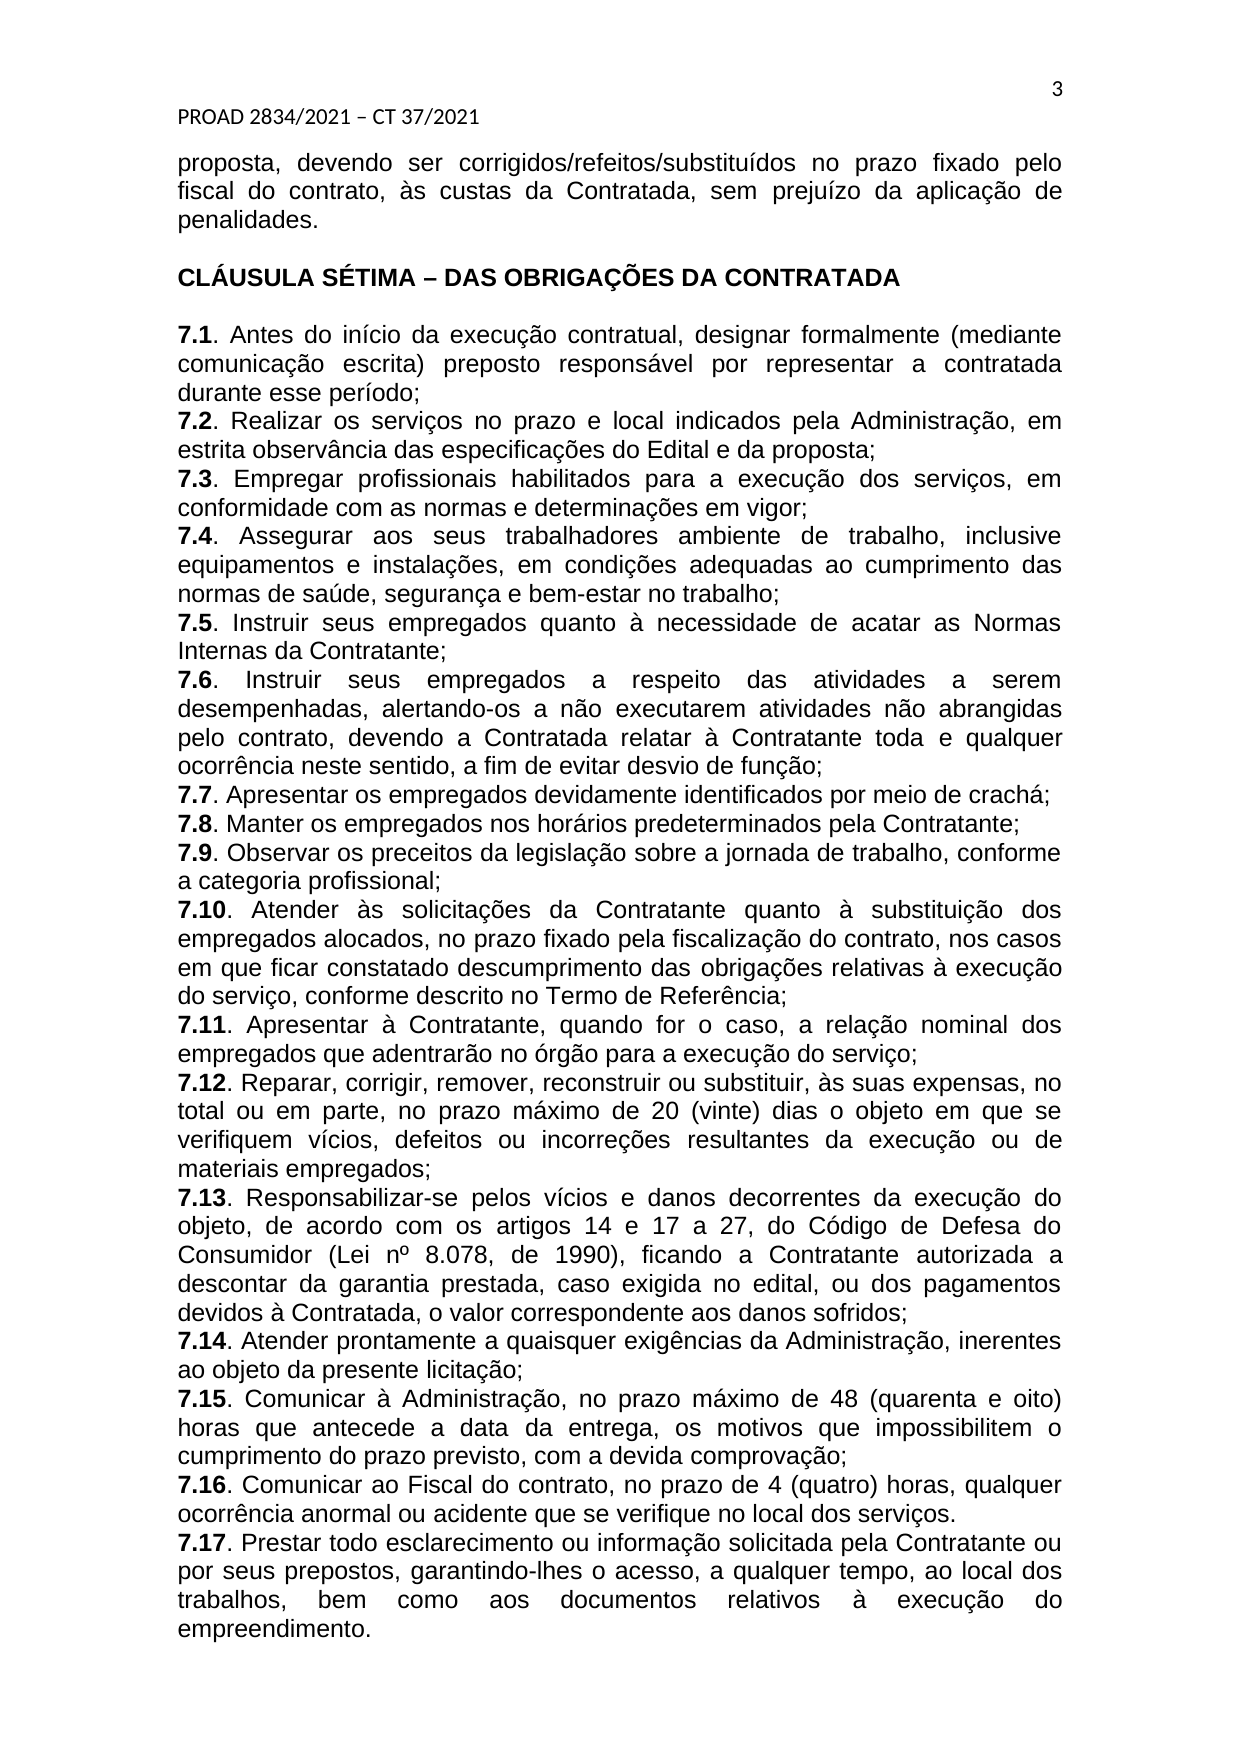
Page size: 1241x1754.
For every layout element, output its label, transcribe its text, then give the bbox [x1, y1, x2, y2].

text 7.17. Prestar todo esclarecimento ou informação solicitada pela Contratante ou por seus prepostos, garantindo-lhes o acesso, a qualquer tempo, ao local dos trabalhos, bem como aos documentos relativos à execução do empreendimento. [177, 1528, 1063, 1643]
text 7.1. Antes do início da execução contratual, designar formalmente (mediante comunicação escrita) preposto responsável por representar a contratada durante esse período; [177, 320, 1063, 406]
text 7.15. Comunicar à Administração, no prazo máximo de 48 (quarenta e oito) horas que antecede a data da entrega, os motivos que impossibilitem o cumprimento do prazo previsto, com a devida comprovação; [177, 1384, 1063, 1470]
text 7.11. Apresentar à Contratante, quando for o caso, a relação nominal dos empregados que adentrarão no órgão para a execução do serviço; [177, 1010, 1063, 1068]
text 7.14. Atender prontamente a quaisquer exigências da Administração, inerentes ao objeto da presente licitação; [177, 1326, 1063, 1384]
text CLÁUSULA SÉTIMA – DAS OBRIGAÇÕES DA CONTRATADA [177, 263, 1063, 291]
text 7.7. Apresentar os empregados devidamente identificados por meio de crachá; [177, 780, 1063, 809]
text 7.9. Observar os preceitos da legislação sobre a jornada de trabalho, conforme a categoria profissional; [177, 838, 1063, 895]
text 7.2. Realizar os serviços no prazo e local indicados pela Administração, em estrita observância das especificações do Edital e da proposta; [177, 406, 1063, 464]
text 7.10. Atender às solicitações da Contratante quanto à substituição dos empregados alocados, no prazo fixado pela fiscalização do contrato, nos casos em que ficar constatado descumprimento das obrigações relativas à execução do serviço, conforme descrito no Termo de Referência; [177, 895, 1063, 1010]
text 7.12. Reparar, corrigir, remover, reconstruir ou substituir, às suas expensas, no total ou em parte, no prazo máximo de 20 (vinte) dias o objeto em que se verifiquem vícios, defeitos ou incorreções resultantes da execução ou de materiais empregados; [177, 1068, 1063, 1183]
text 7.3. Empregar profissionais habilitados para a execução dos serviços, em conformidade com as normas e determinações em vigor; [177, 464, 1063, 521]
text 7.16. Comunicar ao Fiscal do contrato, no prazo de 4 (quatro) horas, qualquer ocorrência anormal ou acidente que se verifique no local dos serviços. [177, 1470, 1063, 1528]
text 7.8. Manter os empregados nos horários predeterminados pela Contratante; [177, 809, 1063, 838]
text 7.4. Assegurar aos seus trabalhadores ambiente de trabalho, inclusive equipamentos e instalações, em condições adequadas ao cumprimento das normas de saúde, segurança e bem-estar no trabalho; [177, 521, 1063, 608]
text 7.13. Responsabilizar-se pelos vícios e danos decorrentes da execução do objeto, de acordo com os artigos 14 e 17 a 27, do Código de Defesa do Consumidor (Lei nº 8.078, de 1990), ficando a Contratante autorizada a descontar da garantia prestada, caso exigida no edital, ou dos pagamentos devidos à Contratada, o valor correspondente aos danos sofridos; [177, 1183, 1063, 1326]
text 7.6. Instruir seus empregados a respeito das atividades a serem desempenhadas, alertando-os a não executarem atividades não abrangidas pelo contrato, devendo a Contratada relatar à Contratante toda e qualquer ocorrência neste sentido, a fim de evitar desvio de função; [177, 665, 1063, 780]
text 7.5. Instruir seus empregados quanto à necessidade de acatar as Normas Internas da Contratante; [177, 608, 1063, 665]
text proposta, devendo ser corrigidos/refeitos/substituídos no prazo fixado pelo fiscal do contrato, às custas da Contratada, sem prejuízo da aplicação de penalidades. [177, 148, 1063, 234]
